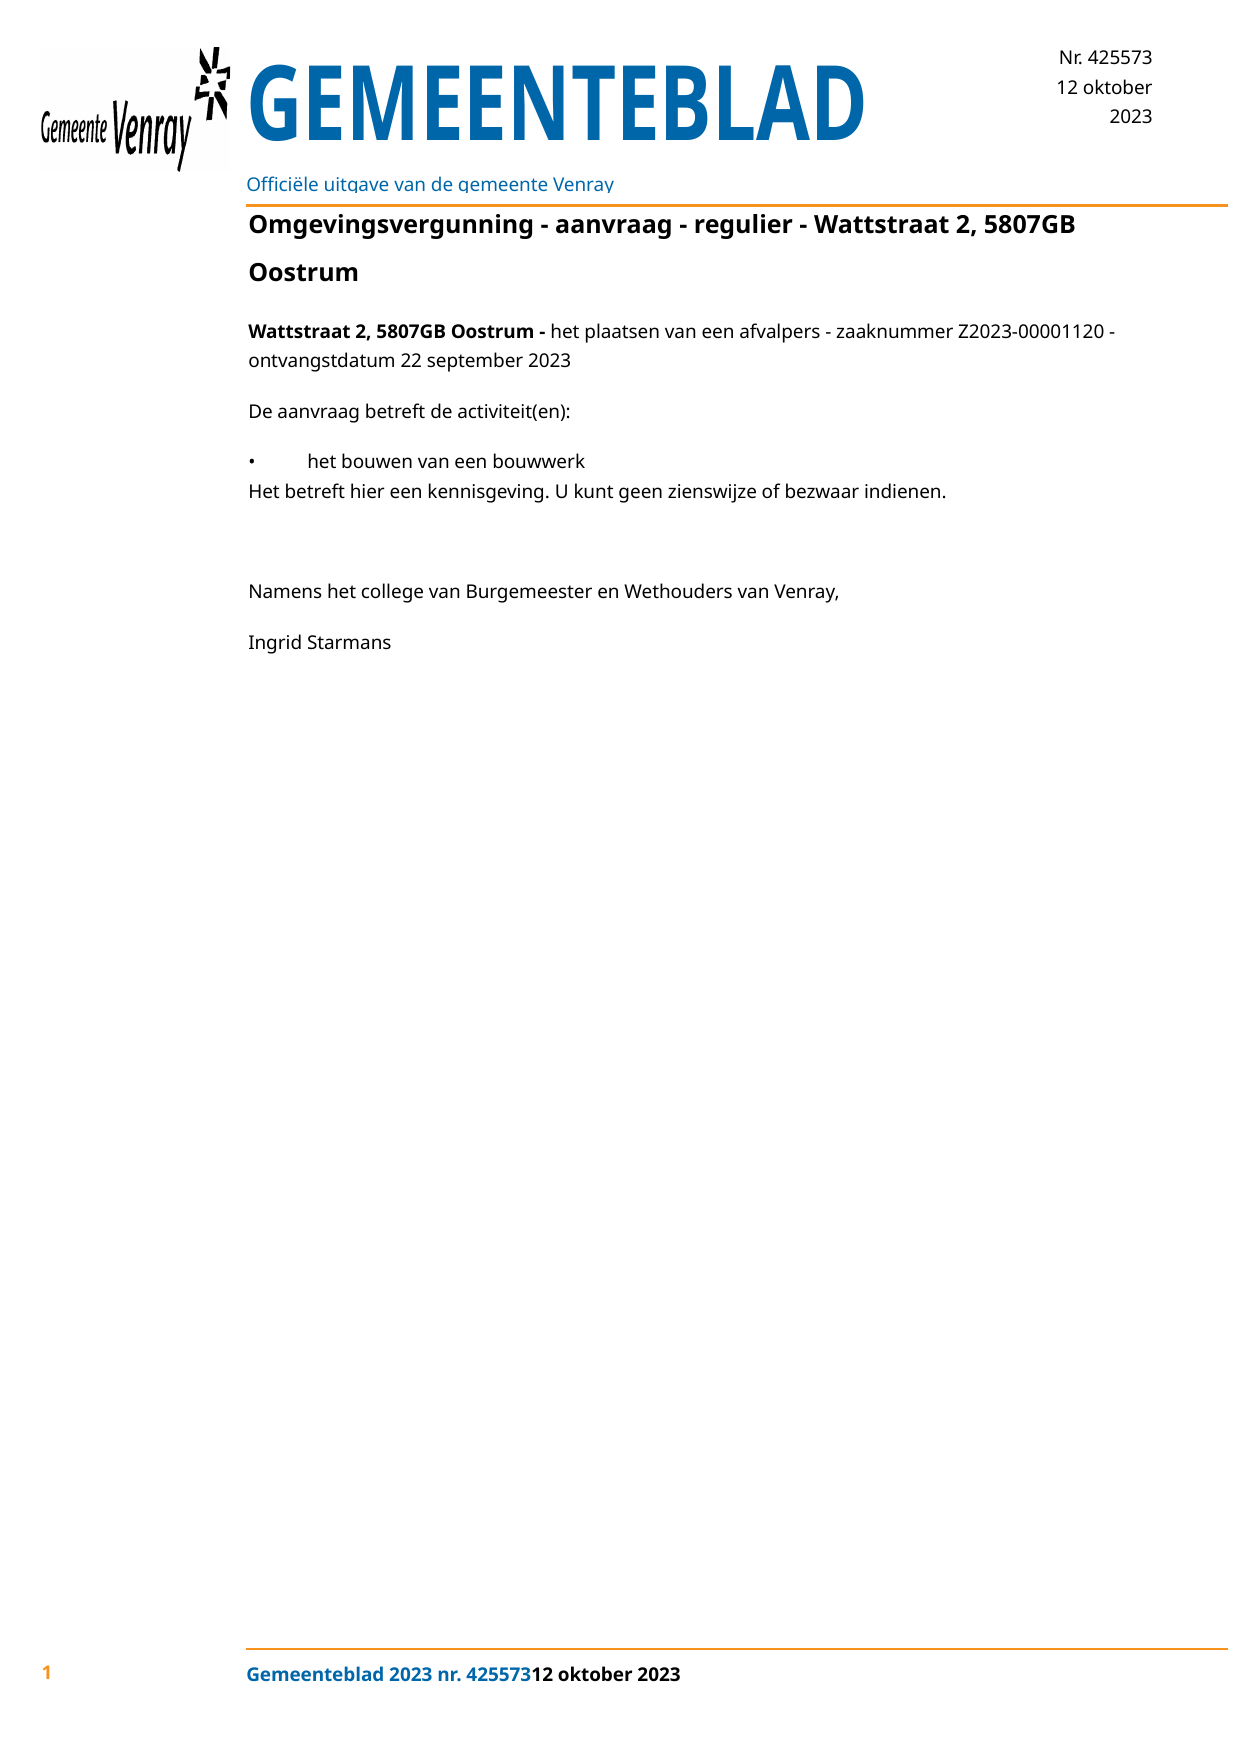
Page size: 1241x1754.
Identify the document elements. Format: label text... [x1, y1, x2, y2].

text Omgevingsvergunning - aanvraag - regulier - Wattstraat 2, 5807GB Oostrum [248, 207, 1152, 288]
text Wattstraat 2, 5807GB Oostrum - het plaatsen van een afvalpers - zaaknummer Z2023-00001120 - ontvangstdatum 22 september 2023 [248, 318, 1152, 373]
text Namens het college van Burgemeester en Wethouders van Venray, [248, 579, 1152, 604]
list het bouwen van een bouwwerk [248, 448, 1152, 474]
picture [41, 47, 231, 172]
text Ingrid Starmans [248, 629, 1152, 655]
text Het betreft hier een kennisgeving. U kunt geen zienswijze of bezwaar indienen. [248, 478, 1152, 504]
text De aanvraag betreft de activiteit(en): [248, 398, 1152, 424]
